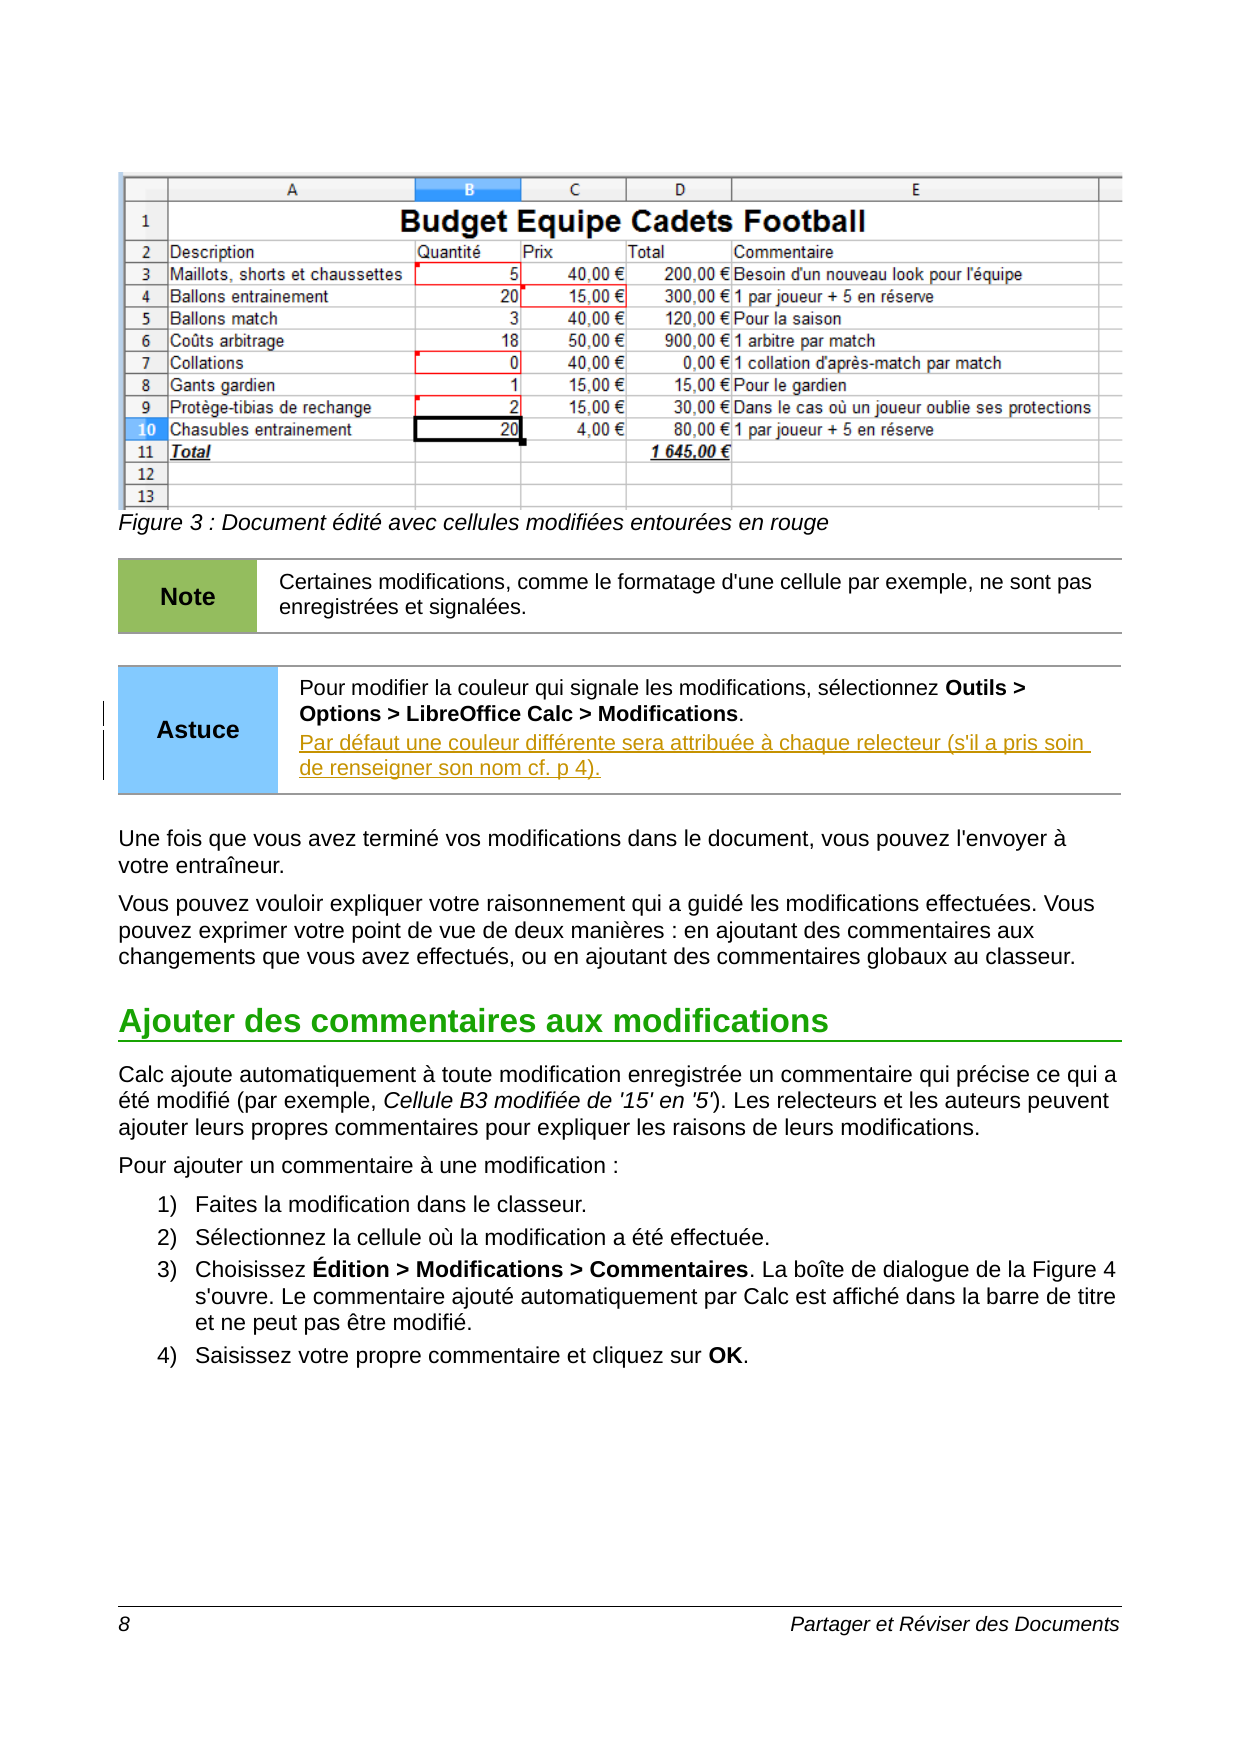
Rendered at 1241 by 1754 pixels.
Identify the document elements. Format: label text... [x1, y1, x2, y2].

list Choisissez Édition > Modifications > Commentaires. La boîte de dialogue de la Figure 4 s'ouvre. Le commentaire ajouté automatiquement par Calc est affiché dans la barre de titre et ne peut pas être modifié. [177, 1256, 1122, 1335]
text Une fois que vous avez terminé vos modifications dans le document, vous pouvez l'envoyer à votre entraîneur. [118, 825, 1122, 878]
text Vous pouvez vouloir expliquer votre raisonnement qui a guidé les modifications effectuées. Vous pouvez exprimer votre point de vue de deux manières : en ajoutant des commentaires aux changements que vous avez effectués, ou en ajoutant des commentaires globaux au classeur. [118, 890, 1122, 969]
list Sélectionnez la cellule où la modification a été effectuée. [177, 1224, 1122, 1250]
text Pour ajouter un commentaire à une modification : [118, 1152, 1122, 1179]
list Faites la modification dans le classeur. [177, 1191, 1122, 1217]
table_header Astuce [118, 667, 278, 793]
list Saisissez votre propre commentaire et cliquez sur OK. [177, 1342, 1122, 1368]
subtitle Ajouter des commentaires aux modifications [118, 1001, 1122, 1040]
text Figure 3 : Document édité avec cellules modifiées entourées en rouge [118, 510, 1122, 536]
picture [118, 172, 1123, 510]
table_header Pour modifier la couleur qui signale les modifications, sélectionnez Outils > Options > LibreOffice Calc > Modifications. Par défaut une couleur différente sera attribuée à chaque relecteur (s'il a pris soin de renseigner son nom cf. p 4). [278, 667, 1121, 793]
text Calc ajoute automatiquement à toute modification enregistrée un commentaire qui précise ce qui a été modifié (par exemple, Cellule B3 modifiée de '15' en '5'). Les relecteurs et les auteurs peuvent ajouter leurs propres commentaires pour expliquer les raisons de leurs modifications. [118, 1061, 1122, 1140]
table_header Certaines modifications, comme le formatage d'une cellule par exemple, ne sont pas enregistrées et signalées. [258, 560, 1122, 632]
table_header Note [118, 560, 257, 632]
